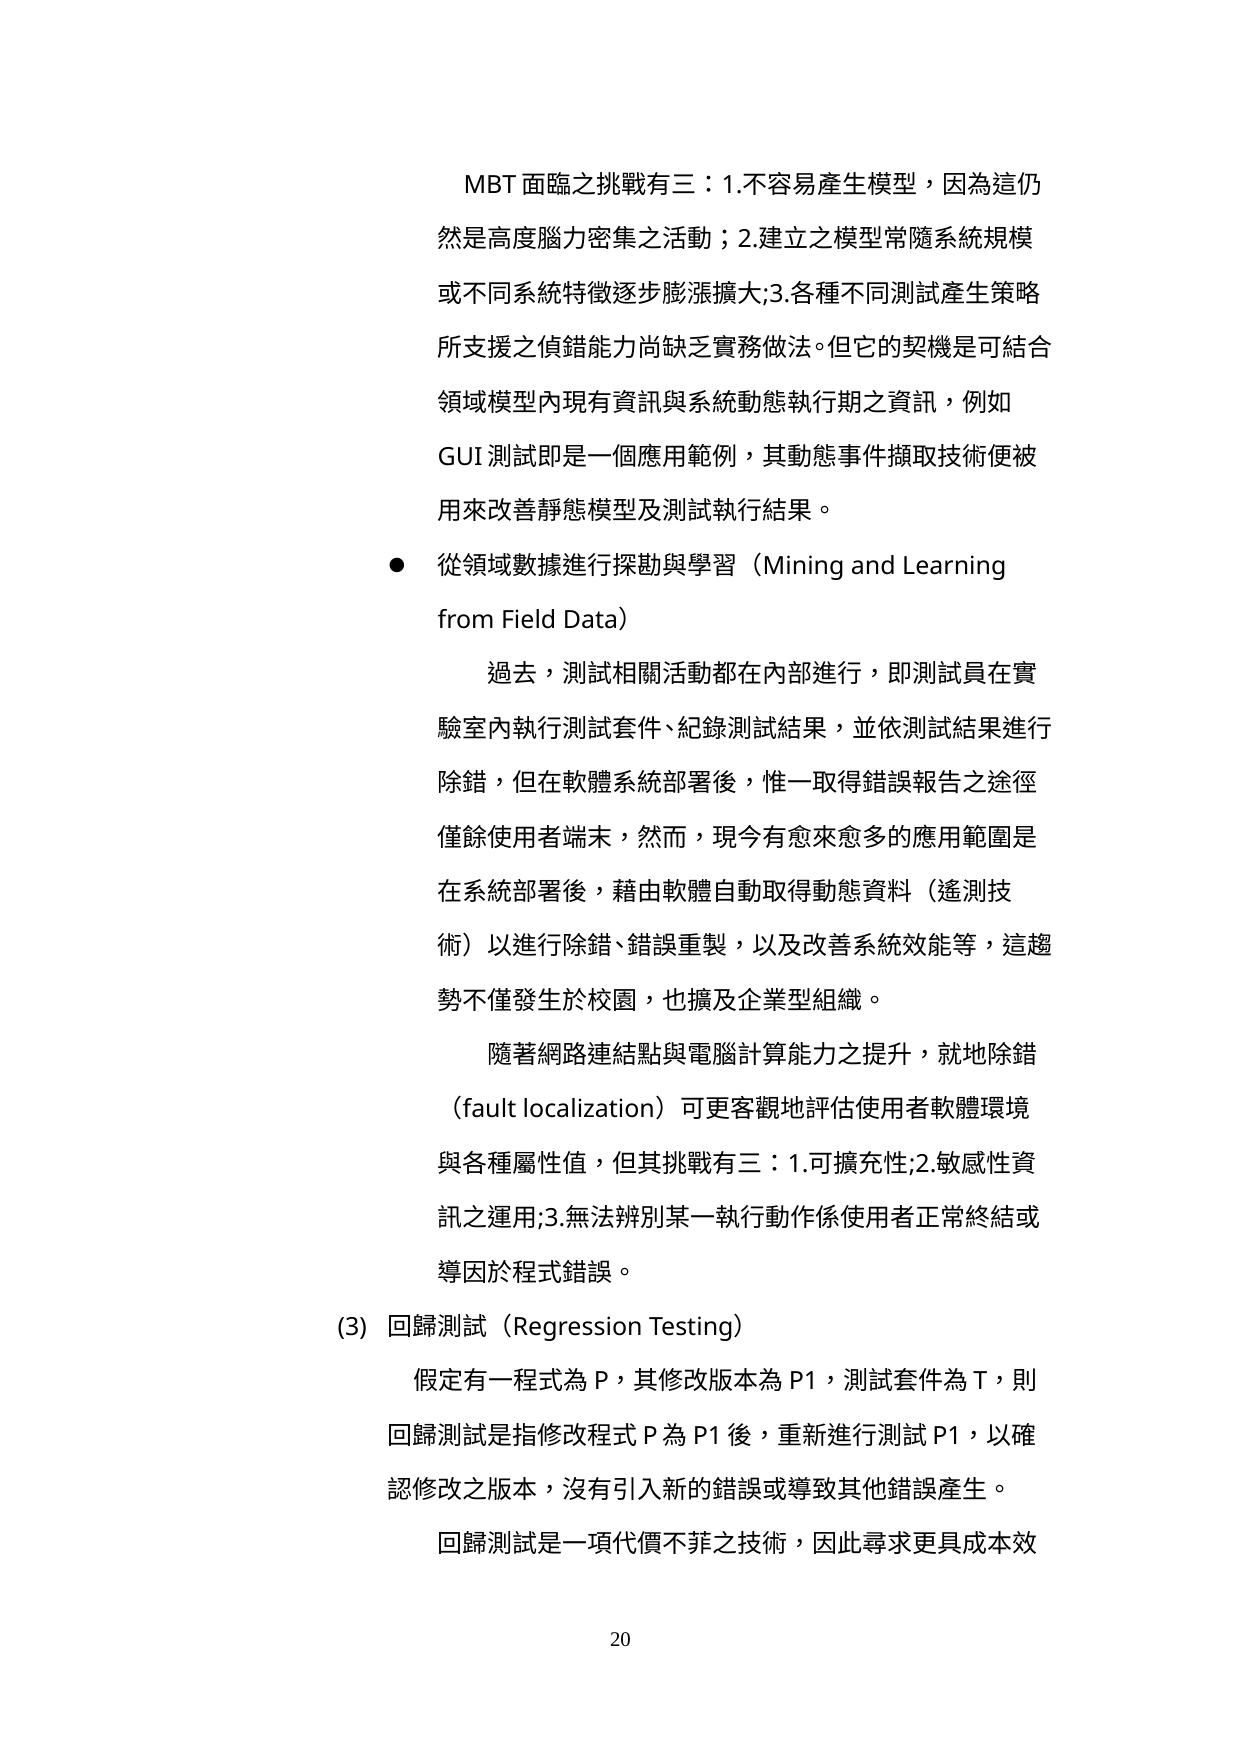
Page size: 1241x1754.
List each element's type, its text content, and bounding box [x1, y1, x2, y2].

text 假定有一程式為P，其修改版本為P1，測試套件為T，則回歸測試是指修改程式P為P1後，重新進行測試P1，以確認修改之版本，沒有引入新的錯誤或導致其他錯誤產生。 [387, 1361, 1053, 1506]
list 從領域數據進行探勘與學習（Mining and Learning from Field Data） [387, 545, 1053, 636]
text 回歸測試是一項代價不菲之技術，因此尋求更具成本效 [387, 1524, 1053, 1560]
list 回歸測試（Regression Testing） [337, 1306, 1053, 1343]
text MBT面臨之挑戰有三：1.不容易產生模型，因為這仍然是高度腦力密集之活動；2.建立之模型常隨系統規模或不同系統特徵逐步膨漲擴大;3.各種不同測試產生策略所支援之偵錯能力尚缺乏實務做法。但它的契機是可結合領域模型內現有資訊與系統動態執行期之資訊，例如GUI測試即是一個應用範例，其動態事件擷取技術便被用來改善靜態模型及測試執行結果。 [437, 164, 1053, 527]
text 隨著網路連結點與電腦計算能力之提升，就地除錯（fault localization）可更客觀地評估使用者軟體環境與各種屬性值，但其挑戰有三：1.可擴充性;2.敏感性資訊之運用;3.無法辨別某一執行動作係使用者正常終結或導因於程式錯誤。 [437, 1034, 1053, 1288]
text 過去，測試相關活動都在內部進行，即測試員在實驗室內執行測試套件、紀錄測試結果，並依測試結果進行除錯，但在軟體系統部署後，惟一取得錯誤報告之途徑僅餘使用者端末，然而，現今有愈來愈多的應用範圍是在系統部署後，藉由軟體自動取得動態資料（遙測技術）以進行除錯、錯誤重製，以及改善系統效能等，這趨勢不僅發生於校園，也擴及企業型組織。 [437, 654, 1053, 1016]
